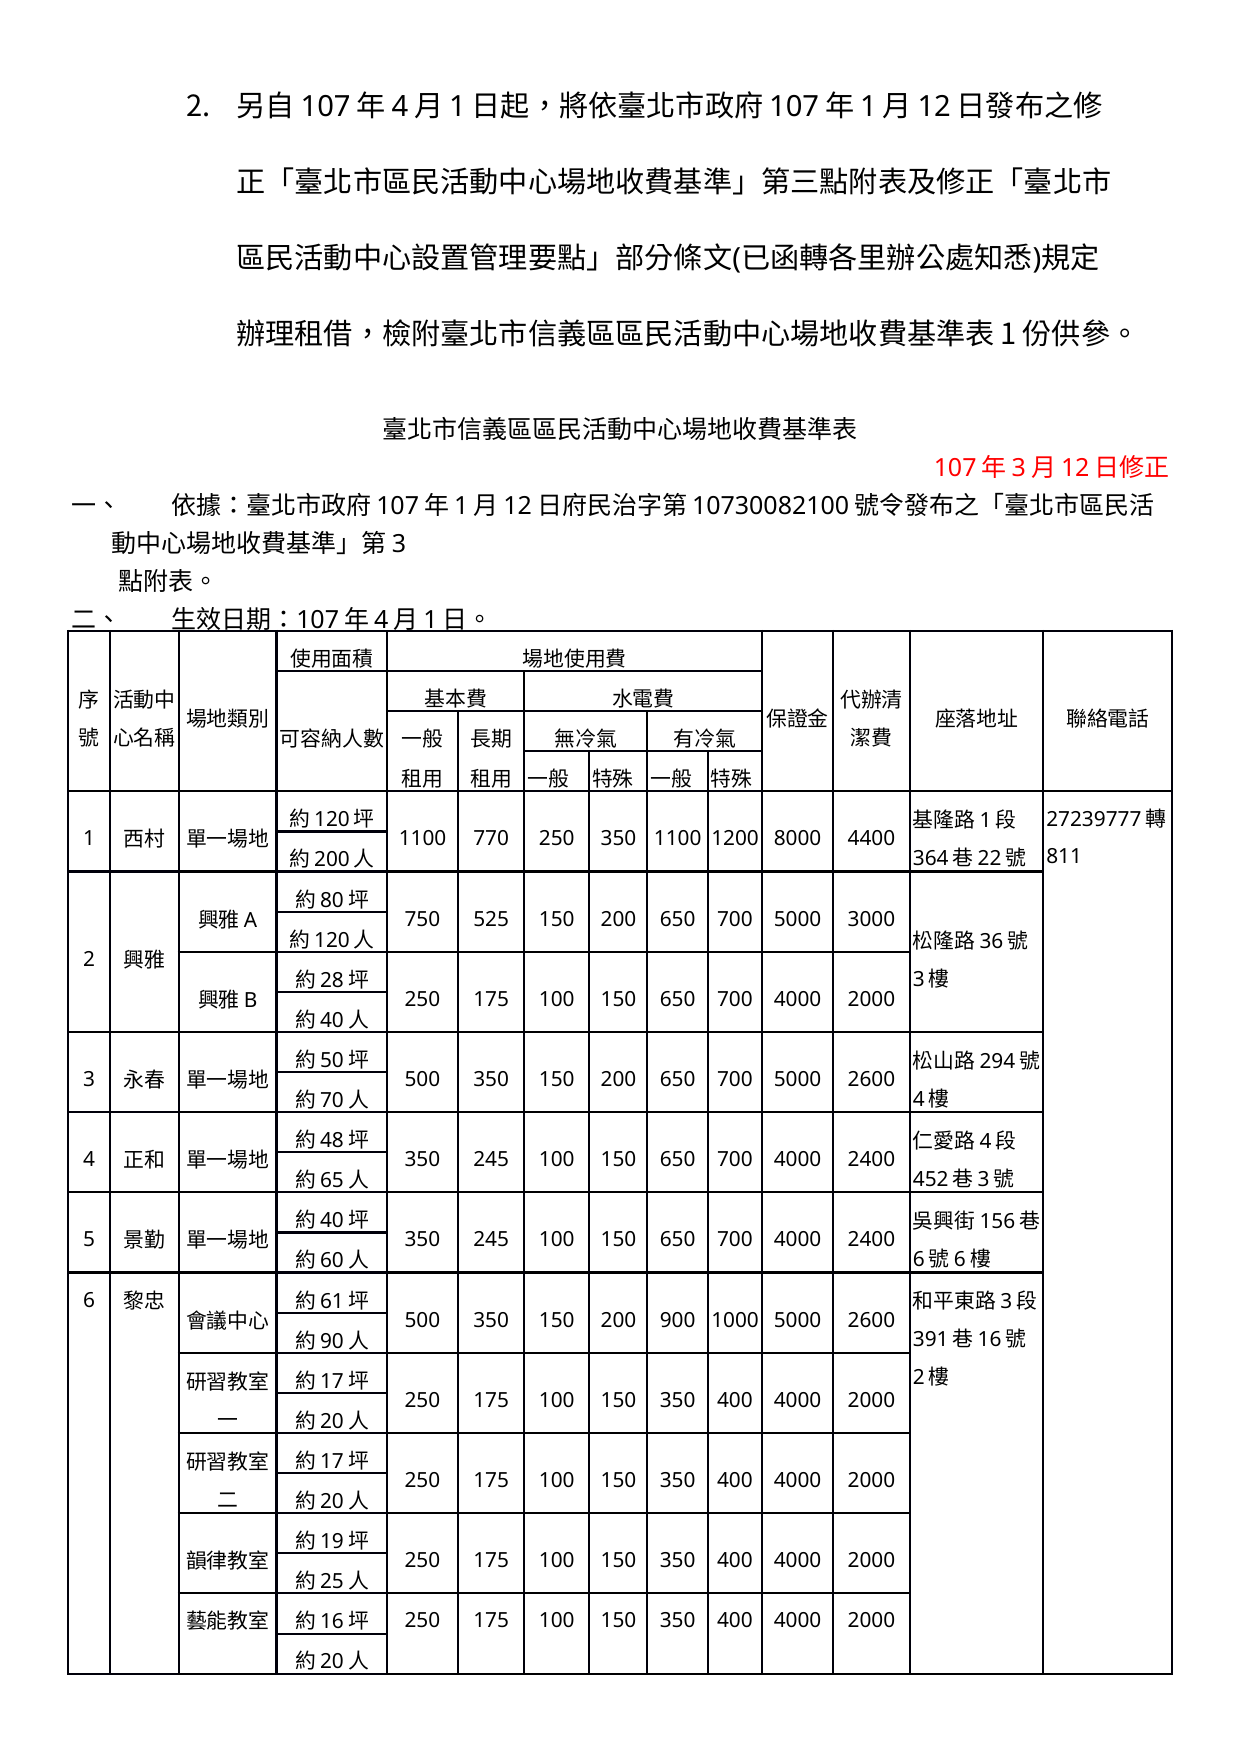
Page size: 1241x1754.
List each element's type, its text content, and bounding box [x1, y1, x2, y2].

table_cell 350 [590, 792, 646, 870]
table_cell 150 [590, 953, 646, 1031]
table_cell 和平東路3段391巷16號2樓 [911, 1274, 1042, 1672]
table_cell 興雅 [111, 873, 178, 1031]
table_cell 租用 [388, 750, 457, 790]
table_cell 3 [69, 1033, 109, 1111]
table_cell 代辦清潔費 [834, 632, 909, 790]
table_cell 4000 [763, 1594, 832, 1672]
table_cell 350 [459, 1274, 523, 1352]
table_cell 5000 [763, 1033, 832, 1111]
table_cell 107年3月12日修正 [68, 440, 1172, 478]
table_cell 2600 [834, 1033, 909, 1111]
table_cell 特殊 [590, 752, 646, 790]
table_cell 100 [525, 1594, 588, 1672]
table_cell 100 [525, 1434, 588, 1512]
table_cell 4000 [763, 953, 832, 1031]
table_cell 400 [709, 1594, 761, 1672]
table_cell 750 [388, 873, 457, 951]
table_cell 約48坪 [278, 1113, 386, 1151]
table_cell 無冷氣 [525, 712, 646, 750]
table_cell 4000 [763, 1434, 832, 1512]
table_cell 長期 [459, 712, 523, 750]
table_cell 4000 [763, 1113, 832, 1191]
table_cell 245 [459, 1113, 523, 1191]
table_cell 175 [459, 1594, 523, 1672]
table_cell 350 [648, 1514, 707, 1592]
table_cell 650 [648, 953, 707, 1031]
table_cell 350 [648, 1594, 707, 1672]
table_cell 525 [459, 873, 523, 951]
table_cell 150 [590, 1514, 646, 1592]
table_cell 保證金 [763, 632, 832, 790]
table_cell 350 [459, 1033, 523, 1111]
table_cell 松隆路36號3樓 [911, 873, 1042, 1031]
table_cell 仁愛路4段452巷3號 [911, 1113, 1042, 1191]
table_cell 4000 [763, 1193, 832, 1271]
table_cell 約25人 [278, 1554, 386, 1592]
table_cell 1000 [709, 1274, 761, 1352]
table_cell 200 [590, 873, 646, 951]
table_cell 400 [709, 1514, 761, 1592]
table_cell 650 [648, 1113, 707, 1191]
table_cell 永春 [111, 1033, 178, 1111]
table_cell 700 [709, 873, 761, 951]
table_cell 約20人 [278, 1635, 386, 1672]
table_cell 序號 [69, 632, 109, 790]
table_cell 可容納人數 [278, 672, 386, 790]
table_cell 約70人 [278, 1073, 386, 1111]
table_cell 正和 [111, 1113, 178, 1191]
table_cell 100 [525, 1354, 588, 1432]
table_cell 150 [590, 1113, 646, 1191]
table_cell 單一場地 [180, 792, 275, 870]
table_cell 700 [709, 1113, 761, 1191]
table_cell 場地類別 [180, 632, 275, 790]
table_cell 5000 [763, 873, 832, 951]
table_cell 150 [590, 1594, 646, 1672]
table_cell 單一場地 [180, 1033, 275, 1111]
table_cell 約40人 [278, 993, 386, 1031]
table_cell 約120人 [278, 913, 386, 951]
table_cell 700 [709, 1193, 761, 1271]
table_cell 約28坪 [278, 953, 386, 991]
table_cell 約20人 [278, 1474, 386, 1512]
table_cell 約90人 [278, 1314, 386, 1352]
table_cell 900 [648, 1274, 707, 1352]
table_cell 4000 [763, 1354, 832, 1432]
table_cell 約40坪 [278, 1193, 386, 1231]
table_cell 5 [69, 1193, 109, 1271]
table_cell 770 [459, 792, 523, 870]
table_cell 藝能教室 [180, 1594, 275, 1672]
table_cell 吳興街156巷6號6樓 [911, 1193, 1042, 1271]
table_cell 聯絡電話 [1044, 632, 1171, 790]
table_cell 約50坪 [278, 1033, 386, 1071]
table_cell 2000 [834, 1434, 909, 1512]
table_cell 350 [648, 1354, 707, 1432]
table_cell 150 [590, 1193, 646, 1271]
table_cell 700 [709, 953, 761, 1031]
table_cell 2000 [834, 1514, 909, 1592]
table_cell 150 [525, 873, 588, 951]
table_cell 250 [388, 953, 457, 1031]
table_cell 一般 [388, 712, 457, 750]
table_cell 100 [525, 1514, 588, 1592]
table_cell 2000 [834, 1594, 909, 1672]
table_cell 基本費 [388, 672, 523, 710]
table_cell 場地使用費 [388, 632, 761, 670]
table_cell 650 [648, 873, 707, 951]
table_cell 3000 [834, 873, 909, 951]
table_cell 150 [590, 1354, 646, 1432]
table_cell 水電費 [525, 672, 761, 710]
table_cell 約16坪 [278, 1594, 386, 1632]
table_cell 使用面積 [278, 632, 386, 670]
table_cell 5000 [763, 1274, 832, 1352]
table_cell 一般 [525, 752, 588, 790]
table_cell 約61坪 [278, 1274, 386, 1312]
table_cell 100 [525, 1193, 588, 1271]
table_cell 景勤 [111, 1193, 178, 1271]
table_cell 興雅A [180, 873, 275, 951]
table_cell 2400 [834, 1193, 909, 1271]
table_cell 175 [459, 1514, 523, 1592]
table_cell 4400 [834, 792, 909, 870]
table_header 臺北市信義區區民活動中心場地收費基準表 [68, 364, 1172, 440]
table_cell 250 [388, 1514, 457, 1592]
table_cell 約20人 [278, 1394, 386, 1432]
table_cell 韻律教室 [180, 1514, 275, 1592]
table_cell 約19坪 [278, 1514, 386, 1552]
table_cell 500 [388, 1033, 457, 1111]
table_cell 特殊 [709, 752, 761, 790]
table_cell 700 [709, 1033, 761, 1111]
table_cell 松山路294號4樓 [911, 1033, 1042, 1111]
table_cell 200 [590, 1274, 646, 1352]
table_cell 座落地址 [911, 632, 1042, 790]
table_cell 2600 [834, 1274, 909, 1352]
table_cell 約200人 [278, 833, 386, 870]
table_cell 150 [590, 1434, 646, 1512]
table_cell 27239777轉811 [1044, 792, 1171, 1672]
table_cell 245 [459, 1193, 523, 1271]
table_cell 500 [388, 1274, 457, 1352]
table_cell 650 [648, 1193, 707, 1271]
table_cell 約120坪 [278, 792, 386, 830]
table_cell 400 [709, 1434, 761, 1512]
table_cell 會議中心 [180, 1274, 275, 1352]
table_cell 175 [459, 953, 523, 1031]
table_cell 依據：臺北市政府107年1月12日府民治字第10730082100號令發布之「臺北市區民活動中心場地收費基準」第3 點附表。 生效日期：107年4月1日。 [68, 478, 1172, 630]
table_cell 單一場地 [180, 1113, 275, 1191]
table_cell 約80坪 [278, 873, 386, 911]
table_cell 650 [648, 1033, 707, 1111]
table_cell 350 [388, 1193, 457, 1271]
table_cell 2 [69, 873, 109, 1031]
table_cell 活動中 心名稱 [111, 632, 178, 790]
table_cell 200 [590, 1033, 646, 1111]
table_cell 150 [525, 1274, 588, 1352]
table_cell 1200 [709, 792, 761, 870]
table_cell 1 [69, 792, 109, 870]
table_cell 2000 [834, 953, 909, 1031]
table_cell 100 [525, 1113, 588, 1191]
table_cell 有冷氣 [648, 712, 761, 750]
table_cell 250 [388, 1594, 457, 1672]
table_cell 4 [69, 1113, 109, 1191]
table_cell 350 [648, 1434, 707, 1512]
table_cell 研習教室二 [180, 1434, 275, 1512]
table_cell 150 [525, 1033, 588, 1111]
table_cell 研習教室一 [180, 1354, 275, 1432]
table_cell 興雅B [180, 953, 275, 1031]
table_cell 約60人 [278, 1234, 386, 1271]
table_cell 基隆路1段364巷22號 [911, 792, 1042, 870]
table_cell 250 [388, 1434, 457, 1512]
table_cell 黎忠 [111, 1274, 178, 1672]
table_cell 175 [459, 1354, 523, 1432]
table_cell 250 [388, 1354, 457, 1432]
table_cell 350 [388, 1113, 457, 1191]
table_cell 2000 [834, 1354, 909, 1432]
table_cell 一般 [648, 752, 707, 790]
table_cell 租用 [459, 750, 523, 790]
table_cell 100 [525, 953, 588, 1031]
table_cell 1100 [388, 792, 457, 870]
table_cell 250 [525, 792, 588, 870]
table_cell 單一場地 [180, 1193, 275, 1271]
table_cell 約65人 [278, 1153, 386, 1191]
list 另自107年4月1日起，將依臺北市政府107年1月12日發布之修正「臺北市區民活動中心場地收費基準」第三點附表及修正「臺北市區民活動中心設置管理要點」部分條文(已函轉各里辦公處知悉)規定辦理租借，檢附臺北市信義區區民活動中心場地收費基準表1份供參。 [186, 59, 1122, 364]
table_cell 約17坪 [278, 1354, 386, 1392]
table_cell 8000 [763, 792, 832, 870]
table_cell 約17坪 [278, 1434, 386, 1472]
table_cell 175 [459, 1434, 523, 1512]
table_cell 6 [69, 1274, 109, 1672]
table_cell 4000 [763, 1514, 832, 1592]
table_cell 1100 [648, 792, 707, 870]
table_cell 西村 [111, 792, 178, 870]
table_cell 2400 [834, 1113, 909, 1191]
table_cell 400 [709, 1354, 761, 1432]
